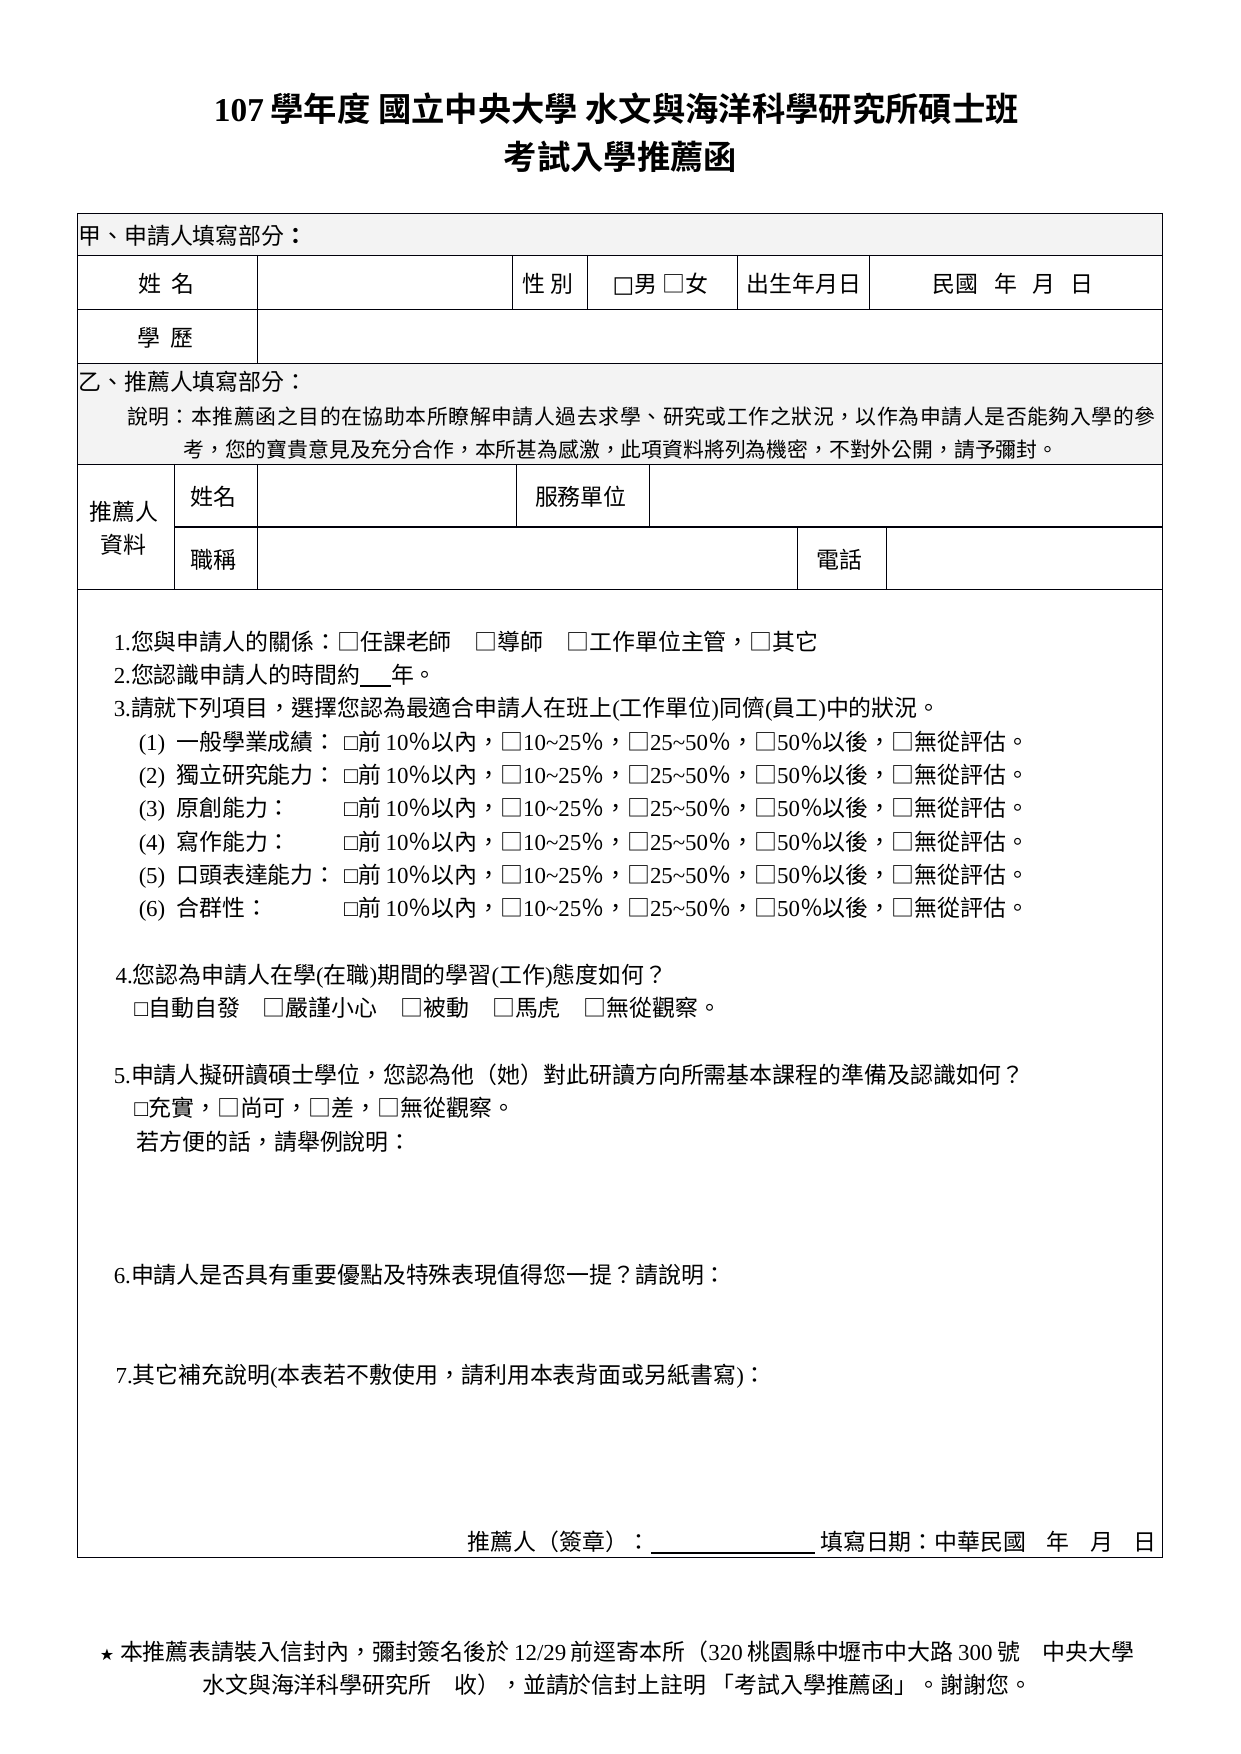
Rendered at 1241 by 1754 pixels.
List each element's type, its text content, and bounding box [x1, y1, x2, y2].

table_cell [258, 465, 516, 526]
table_cell 性 別 [513, 256, 587, 309]
table_cell 姓名 [175, 465, 257, 526]
table_cell 服務單位 [517, 465, 649, 526]
table_cell 姓 名 [78, 256, 257, 309]
table_cell [258, 310, 1162, 363]
table_cell □男 □女 [588, 256, 737, 309]
table_cell 出生年月日 [738, 256, 869, 309]
table_cell 推薦人資料 [78, 465, 174, 589]
table_cell 電話 [798, 528, 886, 589]
text 107學年度 國立中央大學 水文與海洋科學研究所碩士班 [89, 82, 1152, 131]
table_cell 1.您與申請人的關係：□任課老師 □導師 □工作單位主管，□其它 2.您認識申請人的時間約 年。 3.請就下列項目，選擇您認為最適合申請人在班上(工作單位)同儕(員工)中的狀況。 一般學業成績： □前10％以內，□10~25％，□25~50％，□50％以後，□無從評估。 獨立研究能力： □前10％以內，□10~25％，□25~50％，□50％以後，□無從評估。 原創能力： □前10％以內，□10~25％，□25~50％，□50％以後，□無從評估。 寫作能力： □前10％以內，□10~25％，□25~50％，□50％以後，□無從評估。 口頭表達能力： □前10％以內，□10~25％，□25~50％，□50％以後，□無從評估。 合群性： □前10％以內，□10~25％，□25~50％，□50％以後，□無從評估。 4.您認為申請人在學(在職)期間的學習(工作)態度如何？ □自動自發 □嚴謹小心 □被動 □馬虎 □無從觀察。 5.申請人擬研讀碩士學位，您認為他（她）對此研讀方向所需基本課程的準備及認識如何？ □充實，□尚可，□差，□無從觀察。 若方便的話，請舉例說明： 6.申請人是否具有重要優點及特殊表現值得您一提？請說明： 7.其它補充說明(本表若不敷使用，請利用本表背面或另紙書寫)： 推薦人（簽章）： 填寫日期：中華民國 年 月 日 [78, 590, 1162, 1557]
table_cell 職稱 [175, 528, 257, 589]
text 考試入學推薦函 [89, 131, 1152, 179]
table_cell [258, 528, 797, 589]
table_cell [258, 256, 512, 309]
table_header 甲、申請人填寫部分： [78, 214, 1162, 255]
table_cell [887, 528, 1162, 589]
table_cell [650, 465, 1162, 526]
table_cell 民國 年 月 日 [870, 256, 1162, 309]
table_cell 學 歷 [78, 310, 257, 363]
table_cell 乙、推薦人填寫部分： 說明：本推薦函之目的在協助本所瞭解申請人過去求學、研究或工作之狀況，以作為申請人是否能夠入學的參考，您的寶貴意見及充分合作，本所甚為感激，此項資料將列為機密，不對外公開，請予彌封。 [78, 364, 1162, 464]
